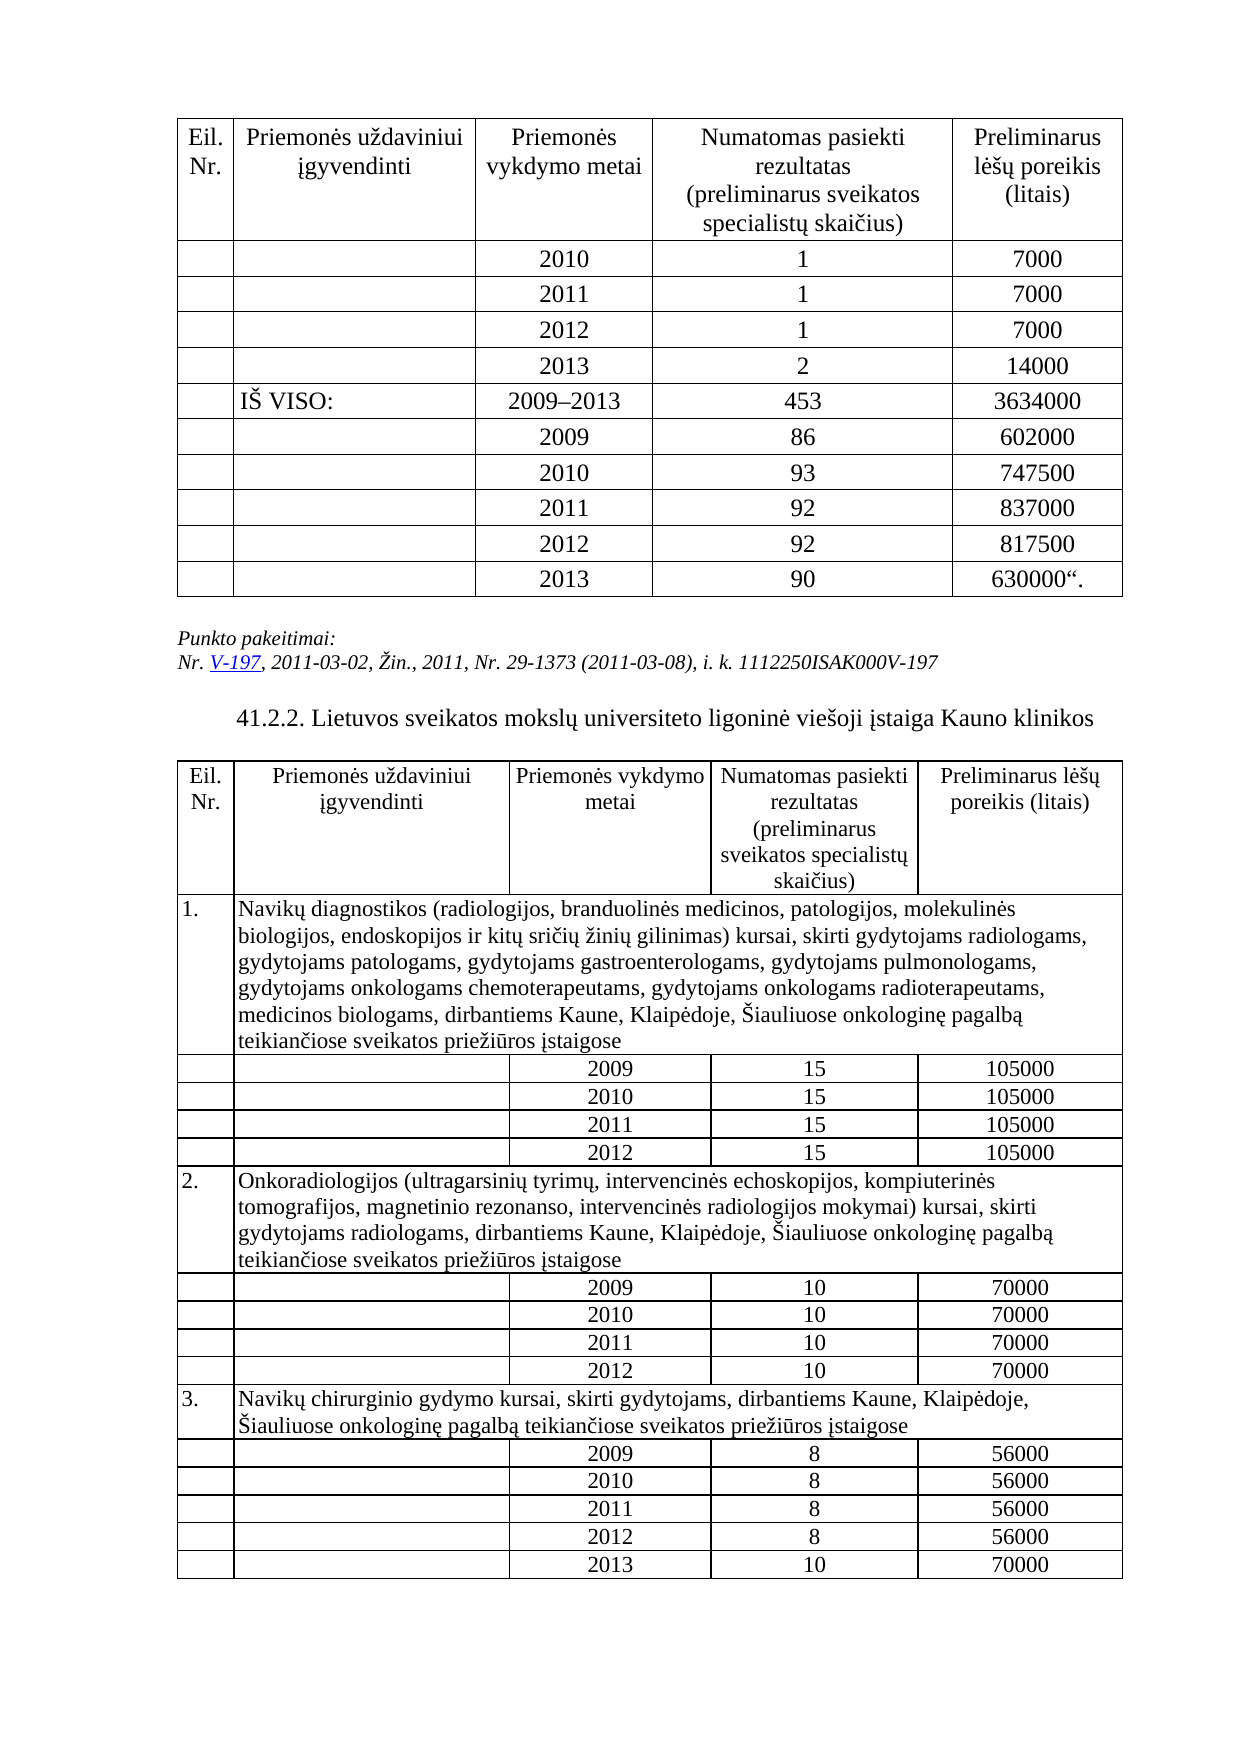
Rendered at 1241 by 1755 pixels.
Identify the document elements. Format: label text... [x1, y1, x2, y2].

table_cell 90 [653, 562, 952, 596]
table_cell 70000 [919, 1302, 1122, 1328]
table_cell 2011 [510, 1496, 710, 1522]
table_cell 56000 [919, 1440, 1122, 1466]
table_cell 2009 [510, 1440, 710, 1466]
table_header Eil. Nr. [178, 119, 233, 240]
table_cell [235, 1274, 509, 1300]
text Nr. V-197, 2011-03-02, Žin., 2011, Nr. 29-1373 (2011-03-08), i. k. 1112250ISAK000V-197 [177, 650, 1122, 674]
table_cell 2010 [476, 455, 652, 489]
table_cell [178, 1440, 233, 1466]
table_cell 56000 [919, 1523, 1122, 1550]
table_cell [178, 1468, 233, 1494]
table_cell 2012 [510, 1357, 710, 1384]
table_cell 105000 [919, 1111, 1122, 1137]
table_header Numatomas pasiekti rezultatas (preliminarus sveikatos specialistų skaičius) [653, 119, 952, 240]
table_cell [235, 1496, 509, 1522]
table_cell [178, 1274, 233, 1300]
table_cell 2012 [476, 312, 652, 347]
table_cell 8 [712, 1468, 917, 1494]
table_cell [234, 348, 475, 382]
table_cell [235, 1111, 509, 1137]
table_cell IŠ VISO: [234, 384, 475, 418]
table_cell [178, 562, 233, 596]
text 41.2.2. Lietuvos sveikatos mokslų universiteto ligoninė viešoji įstaiga Kauno klinikos [177, 703, 1122, 732]
table_cell [178, 1111, 233, 1137]
table_cell 2 [653, 348, 952, 382]
table_cell 8 [712, 1440, 917, 1466]
table_cell [235, 1440, 509, 1466]
table_header Numatomas pasiekti rezultatas (preliminarus sveikatos specialistų skaičius) [712, 762, 917, 894]
table_cell 10 [712, 1274, 917, 1300]
table_cell 2013 [476, 348, 652, 382]
table_cell [234, 562, 475, 596]
table_cell [234, 241, 475, 276]
table_cell 3. [178, 1385, 233, 1438]
table_header Eil. Nr. [178, 762, 233, 894]
table_cell [178, 348, 233, 382]
table_cell [234, 526, 475, 561]
table_cell [235, 1302, 509, 1328]
table_cell [235, 1523, 509, 1550]
table_cell [178, 1357, 233, 1384]
table_cell 2012 [510, 1523, 710, 1550]
table_cell [234, 455, 475, 489]
table_cell 1 [653, 241, 952, 276]
table_cell 15 [712, 1083, 917, 1109]
table_cell 56000 [919, 1468, 1122, 1494]
table_cell [178, 277, 233, 311]
text Punkto pakeitimai: [177, 626, 1122, 650]
table_cell 7000 [953, 241, 1122, 276]
table_cell 2010 [510, 1468, 710, 1494]
table_cell [178, 1496, 233, 1522]
table_cell Navikų diagnostikos (radiologijos, branduolinės medicinos, patologijos, molekulinės biologijos, endoskopijos ir kitų sričių žinių gilinimas) kursai, skirti gydytojams radiologams, gydytojams patologams, gydytojams gastroenterologams, gydytojams pulmonologams, gydytojams onkologams chemoterapeutams, gydytojams onkologams radioterapeutams, medicinos biologams, dirbantiems Kaune, Klaipėdoje, Šiauliuose onkologinę pagalbą teikiančiose sveikatos priežiūros įstaigose [235, 895, 1122, 1053]
table_cell [234, 312, 475, 347]
table_cell 93 [653, 455, 952, 489]
table_cell [235, 1330, 509, 1356]
table_cell 10 [712, 1330, 917, 1356]
table_cell 817500 [953, 526, 1122, 561]
table_cell 2012 [510, 1139, 710, 1165]
table_cell Onkoradiologijos (ultragarsinių tyrimų, intervencinės echoskopijos, kompiuterinės tomografijos, magnetinio rezonanso, intervencinės radiologijos mokymai) kursai, skirti gydytojams radiologams, dirbantiems Kaune, Klaipėdoje, Šiauliuose onkologinę pagalbą teikiančiose sveikatos priežiūros įstaigose [235, 1167, 1122, 1272]
table_cell 7000 [953, 277, 1122, 311]
table_cell 10 [712, 1551, 917, 1578]
table_cell [178, 1083, 233, 1109]
table_cell [178, 1523, 233, 1550]
table_header Priemonės vykdymo metai [476, 119, 652, 240]
table_cell [178, 455, 233, 489]
table_cell 7000 [953, 312, 1122, 347]
table_cell 602000 [953, 419, 1122, 454]
table_cell [235, 1357, 509, 1384]
table_cell [234, 277, 475, 311]
table_cell 70000 [919, 1551, 1122, 1578]
table_cell 10 [712, 1302, 917, 1328]
table_cell 630000“. [953, 562, 1122, 596]
table_cell [178, 1139, 233, 1165]
table_cell 2011 [476, 490, 652, 525]
table_cell 105000 [919, 1083, 1122, 1109]
table_cell 92 [653, 490, 952, 525]
table_cell 70000 [919, 1357, 1122, 1384]
table_cell [235, 1551, 509, 1578]
table_cell 70000 [919, 1330, 1122, 1356]
table_cell 15 [712, 1139, 917, 1165]
table_cell 86 [653, 419, 952, 454]
table_cell 2013 [510, 1551, 710, 1578]
table_cell 3634000 [953, 384, 1122, 418]
table_cell [178, 526, 233, 561]
table_cell [178, 1302, 233, 1328]
table_cell 8 [712, 1496, 917, 1522]
table_cell 14000 [953, 348, 1122, 382]
table_cell 15 [712, 1111, 917, 1137]
table_cell 2013 [476, 562, 652, 596]
table_cell [178, 312, 233, 347]
table_cell 10 [712, 1357, 917, 1384]
table_cell 56000 [919, 1496, 1122, 1522]
table_cell [235, 1083, 509, 1109]
table_cell 2009 [476, 419, 652, 454]
table_cell 2009 [510, 1274, 710, 1300]
table_cell Navikų chirurginio gydymo kursai, skirti gydytojams, dirbantiems Kaune, Klaipėdoje, Šiauliuose onkologinę pagalbą teikiančiose sveikatos priežiūros įstaigose [235, 1385, 1122, 1438]
table_cell 2011 [510, 1111, 710, 1137]
table_cell 2009–2013 [476, 384, 652, 418]
table_cell 1 [653, 277, 952, 311]
table_header Priemonės vykdymo metai [510, 762, 710, 894]
table_cell 8 [712, 1523, 917, 1550]
table_header Priemonės uždaviniui įgyvendinti [234, 119, 475, 240]
table_cell 1. [178, 895, 233, 1053]
table_cell 2. [178, 1167, 233, 1272]
table_cell [178, 384, 233, 418]
table_cell 837000 [953, 490, 1122, 525]
table_cell [178, 241, 233, 276]
table_cell [235, 1055, 509, 1081]
table_cell [178, 419, 233, 454]
table_cell 2010 [476, 241, 652, 276]
table_cell [178, 1055, 233, 1081]
table_cell 92 [653, 526, 952, 561]
table_cell [178, 1551, 233, 1578]
table_cell 2011 [476, 277, 652, 311]
table_header Priemonės uždaviniui įgyvendinti [235, 762, 509, 894]
table_cell 2011 [510, 1330, 710, 1356]
table_header Preliminarus lėšų poreikis (litais) [953, 119, 1122, 240]
table_cell 70000 [919, 1274, 1122, 1300]
table_cell 1 [653, 312, 952, 347]
table_cell 105000 [919, 1139, 1122, 1165]
table_cell [234, 490, 475, 525]
table_cell 15 [712, 1055, 917, 1081]
table_cell [234, 419, 475, 454]
table_cell [235, 1468, 509, 1494]
table_cell [235, 1139, 509, 1165]
table_cell 747500 [953, 455, 1122, 489]
table_cell 2010 [510, 1302, 710, 1328]
table_cell 2009 [510, 1055, 710, 1081]
table_cell 2012 [476, 526, 652, 561]
table_cell 2010 [510, 1083, 710, 1109]
table_header Preliminarus lėšų poreikis (litais) [919, 762, 1122, 894]
table_cell [178, 490, 233, 525]
table_cell [178, 1330, 233, 1356]
table_cell 453 [653, 384, 952, 418]
table_cell 105000 [919, 1055, 1122, 1081]
